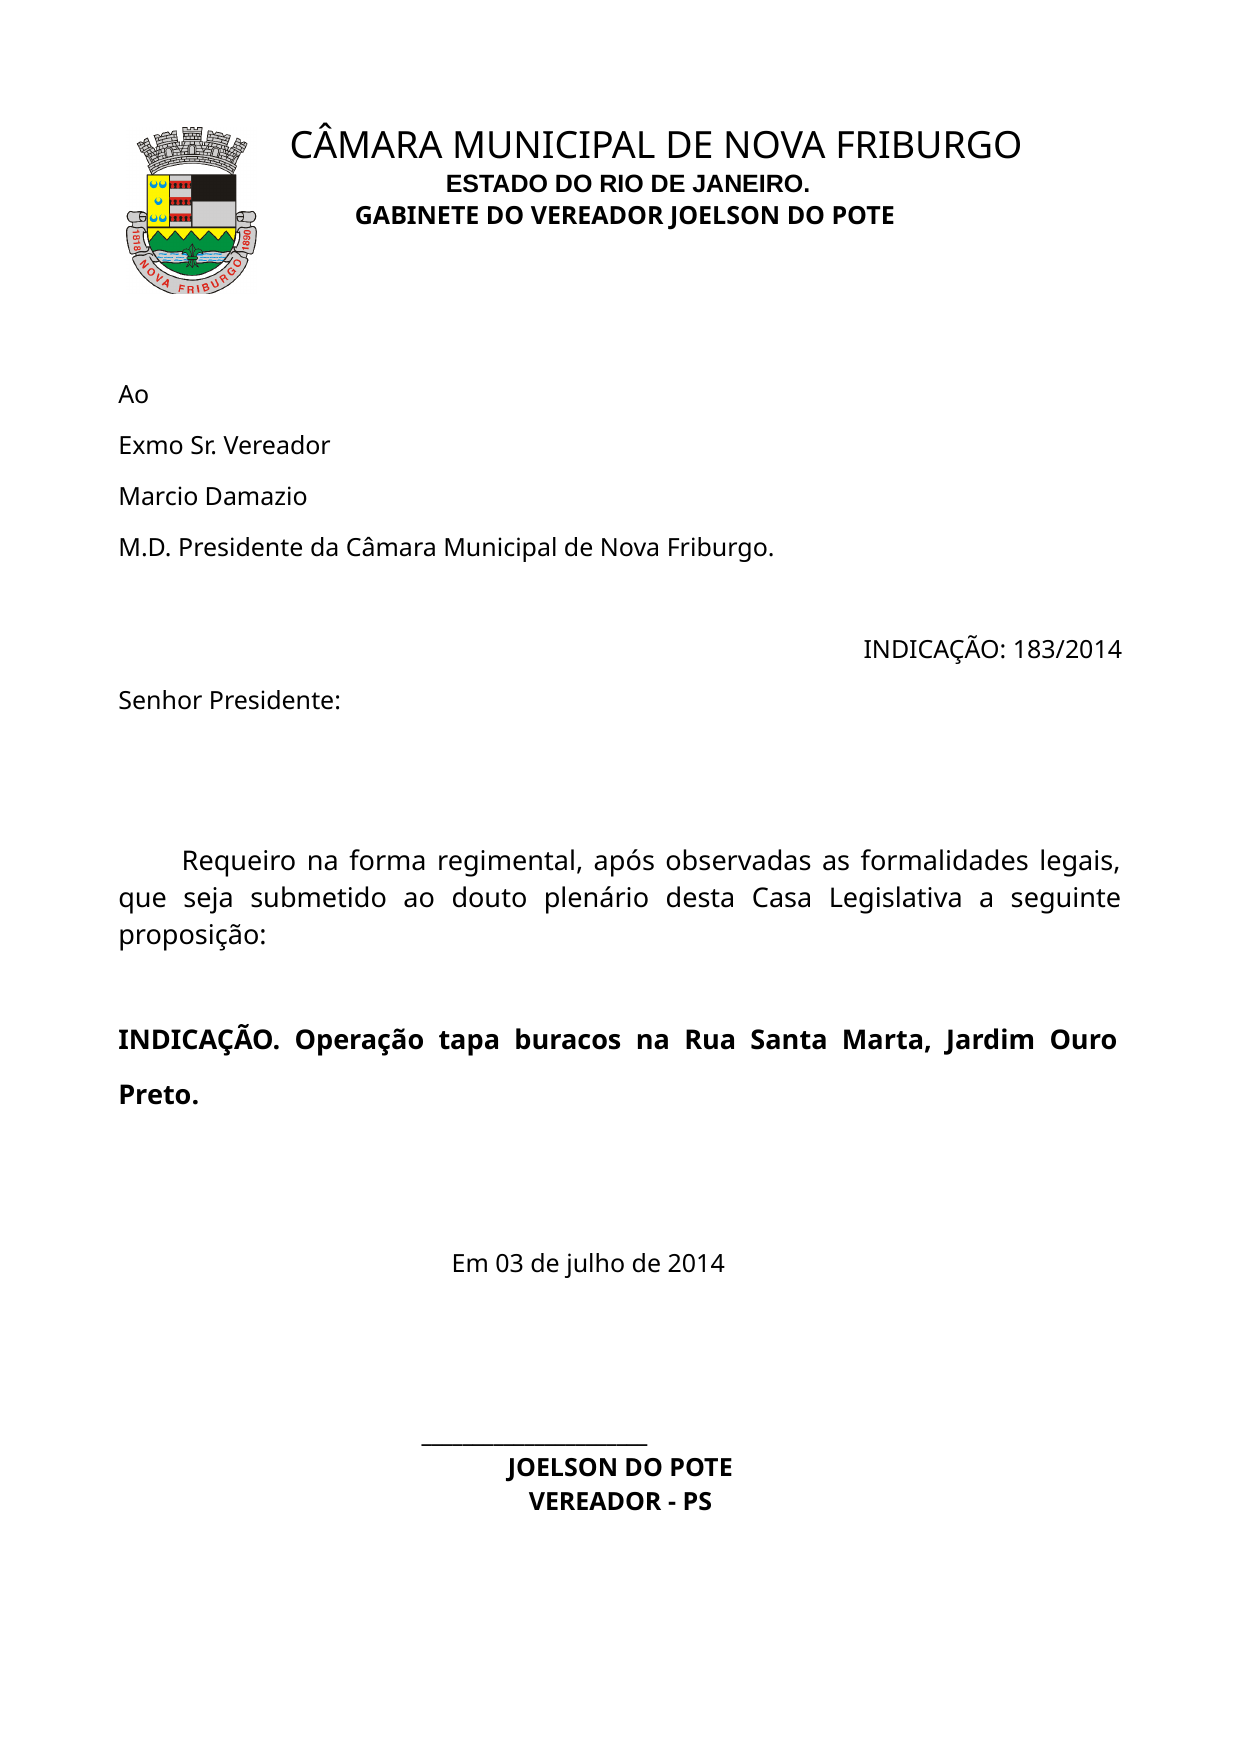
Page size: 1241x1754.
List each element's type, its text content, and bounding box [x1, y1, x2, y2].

text ______________________ [201, 1382, 981, 1450]
text Ao [118, 377, 1122, 411]
text INDICAÇÃO. Operação tapa buracos na Rua Santa Marta, Jardim Ouro Preto. [118, 1020, 1119, 1112]
text Senhor Presidente: [118, 683, 1122, 717]
text GABINETE DO VEREADOR JOELSON DO POTE [257, 198, 1122, 232]
text M.D. Presidente da Câmara Municipal de Nova Friburgo. [118, 530, 1122, 564]
text VEREADOR - PS [118, 1484, 1122, 1518]
text Marcio Damazio [118, 479, 1122, 513]
text ESTADO DO RIO DE JANEIRO. [257, 169, 1122, 198]
text Em 03 de julho de 2014 [118, 1246, 1058, 1280]
text Requeiro na forma regimental, após observadas as formalidades legais, que seja submetido ao douto plenário desta Casa Legislativa a seguinte proposição: [118, 842, 1122, 952]
text JOELSON DO POTE [118, 1450, 1122, 1484]
text CÂMARA MUNICIPAL DE NOVA FRIBURGO [118, 118, 1122, 169]
text Exmo Sr. Vereador [118, 428, 1122, 462]
text INDICAÇÃO: 183/2014 [118, 632, 1122, 666]
